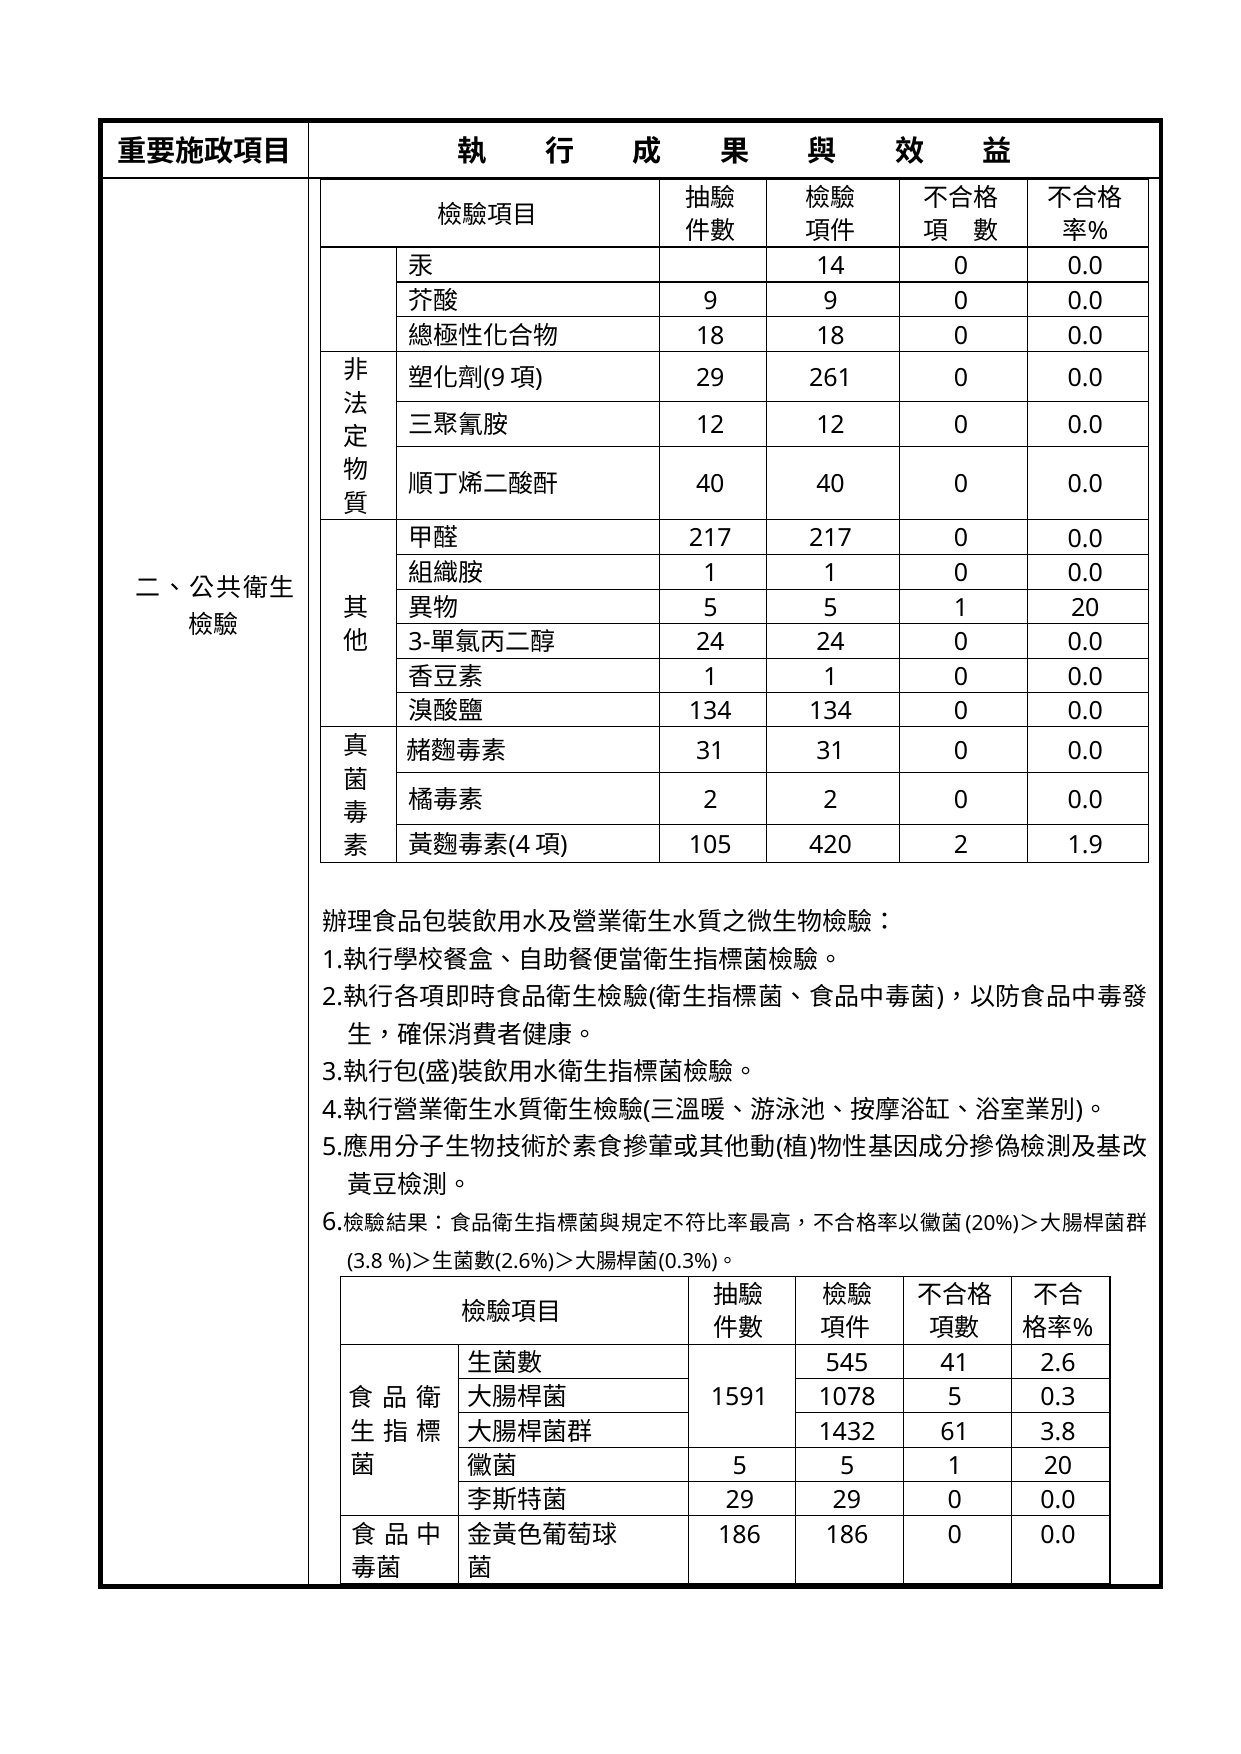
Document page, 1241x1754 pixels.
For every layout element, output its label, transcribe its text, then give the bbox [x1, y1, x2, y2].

table_cell 生菌數 [459, 1345, 688, 1378]
table_cell 31 [660, 727, 766, 772]
table_cell 9 [660, 283, 766, 316]
table_cell 溴酸鹽 [397, 693, 659, 726]
table_cell 24 [767, 624, 899, 657]
table_cell 2 [767, 773, 899, 823]
table_cell 1 [660, 555, 766, 589]
table_cell 5 [904, 1379, 1011, 1412]
table_cell 1 [767, 659, 899, 692]
table_cell 0.0 [1028, 624, 1148, 657]
table_header 不合格項 數 [900, 180, 1027, 246]
table_cell 赭麴毒素 [397, 727, 659, 772]
table_cell 18 [660, 317, 766, 351]
table_cell 186 [689, 1516, 795, 1583]
table_cell 0 [900, 693, 1027, 726]
table_cell 芥酸 [397, 283, 659, 316]
table_cell 0.0 [1028, 555, 1148, 589]
table_cell 二、公共衛生檢驗 [103, 179, 308, 1584]
table_cell 黴菌 [459, 1448, 688, 1481]
table_header 不合格率% [1012, 1277, 1109, 1343]
table_cell 14 [767, 248, 899, 281]
table_cell 香豆素 [397, 659, 659, 692]
table_cell 40 [767, 447, 899, 519]
table_header 不合格項數 [904, 1277, 1011, 1343]
table_header 重要施政項目 [103, 123, 308, 177]
table_cell 0 [900, 520, 1027, 554]
table_cell 黃麴毒素(4項) [397, 825, 659, 862]
table_cell 2.6 [1012, 1345, 1109, 1378]
table_cell 0.0 [1012, 1482, 1109, 1515]
table_cell 三聚氰胺 [397, 402, 659, 446]
table_cell 0.0 [1028, 283, 1148, 316]
table_cell 24 [660, 624, 766, 657]
table_cell 261 [767, 352, 899, 401]
table_cell 0.0 [1028, 693, 1148, 726]
table_cell 217 [767, 520, 899, 554]
table_cell 2 [660, 773, 766, 823]
table_cell 3.8 [1012, 1413, 1109, 1447]
table_cell 金黃色葡萄球 菌 [459, 1516, 688, 1583]
table_cell 217 [660, 520, 766, 554]
table_cell 辦理食品包裝飲用水及營業衛生水質之微生物檢驗： 1.執行學校餐盒、自助餐便當衛生指標菌檢驗。 2.執行各項即時食品衛生檢驗(衛生指標菌、食品中毒菌)，以防食品中毒發生，確保消費者健康。 3.執行包(盛)裝飲用水衛生指標菌檢驗。 4.執行營業衛生水質衛生檢驗(三溫暖、游泳池、按摩浴缸、浴室業別)。 5.應用分子生物技術於素食摻葷或其他動(植)物性基因成分摻偽檢測及基改黃豆檢測。 6.檢驗結果：食品衛生指標菌與規定不符比率最高，不合格率以黴菌(20%)＞大腸桿菌群(3.8 %)＞生菌數(2.6%)＞大腸桿菌(0.3%)。 [309, 179, 1159, 1584]
table_cell 李斯特菌 [459, 1482, 688, 1515]
table_cell 20 [1028, 590, 1148, 623]
table_cell 1591 [689, 1345, 795, 1447]
table_cell 其他 [321, 520, 396, 726]
table_cell 0 [900, 555, 1027, 589]
table_cell 橘毒素 [397, 773, 659, 823]
table_cell 異物 [397, 590, 659, 623]
table_cell 0 [904, 1482, 1011, 1515]
table_cell 0 [900, 659, 1027, 692]
table_cell 組織胺 [397, 555, 659, 589]
table_header 抽驗 件數 [689, 1277, 795, 1343]
table_cell 大腸桿菌群 [459, 1413, 688, 1447]
table_cell 0.0 [1028, 520, 1148, 554]
table_cell 61 [904, 1413, 1011, 1447]
table_cell 0.3 [1012, 1379, 1109, 1412]
table_cell 0.0 [1028, 447, 1148, 519]
table_cell 0.0 [1028, 248, 1148, 281]
table_header 抽驗 件數 [660, 180, 766, 246]
table_cell 非法定物質 [321, 352, 396, 519]
table_cell 186 [796, 1516, 903, 1583]
table_cell 420 [767, 825, 899, 862]
table_cell [660, 248, 766, 281]
table_cell 真菌毒素 [321, 727, 396, 862]
table_cell 1078 [796, 1379, 903, 1412]
table_cell 1 [904, 1448, 1011, 1481]
table_cell 12 [660, 402, 766, 446]
table_cell 甲醛 [397, 520, 659, 554]
table_header 不合格率% [1028, 180, 1148, 246]
table_cell 5 [689, 1448, 795, 1481]
table_cell 塑化劑(9項) [397, 352, 659, 401]
table_cell 0 [900, 317, 1027, 351]
table_cell 0 [900, 402, 1027, 446]
table_header 檢驗 項件 [796, 1277, 903, 1343]
table_cell 0 [900, 624, 1027, 657]
table_header 檢驗 項件 [767, 180, 899, 246]
table_cell 29 [796, 1482, 903, 1515]
table_cell 5 [796, 1448, 903, 1481]
table_cell 0 [900, 727, 1027, 772]
table_cell 31 [767, 727, 899, 772]
table_cell 18 [767, 317, 899, 351]
table_cell 5 [767, 590, 899, 623]
table_cell [321, 248, 396, 351]
table_cell 0 [900, 283, 1027, 316]
table_cell 1 [660, 659, 766, 692]
table_cell 0 [904, 1516, 1011, 1583]
table_cell 0.0 [1028, 773, 1148, 823]
table_cell 9 [767, 283, 899, 316]
table_cell 1 [900, 590, 1027, 623]
table_cell 0 [900, 352, 1027, 401]
table_cell 5 [660, 590, 766, 623]
table_cell 1 [767, 555, 899, 589]
table_cell 29 [660, 352, 766, 401]
table_cell 1432 [796, 1413, 903, 1447]
table_header 執 行 成 果 與 效 益 [309, 123, 1159, 177]
table_cell 0.0 [1028, 659, 1148, 692]
table_header 檢驗項目 [321, 180, 659, 246]
table_cell 0.0 [1012, 1516, 1109, 1583]
table_cell 食品衛生指標菌 [341, 1345, 458, 1515]
table_cell 總極性化合物 [397, 317, 659, 351]
table_cell 12 [767, 402, 899, 446]
table_cell 0.0 [1028, 727, 1148, 772]
table_cell 0 [900, 447, 1027, 519]
table_cell 汞 [397, 248, 659, 281]
table_cell 0 [900, 773, 1027, 823]
table_cell 3-單氯丙二醇 [397, 624, 659, 657]
table_cell 105 [660, 825, 766, 862]
table_cell 0.0 [1028, 352, 1148, 401]
table_cell 大腸桿菌 [459, 1379, 688, 1412]
table_cell 20 [1012, 1448, 1109, 1481]
table_cell 0 [900, 248, 1027, 281]
table_cell 0.0 [1028, 402, 1148, 446]
table_cell 29 [689, 1482, 795, 1515]
table_header 檢驗項目 [341, 1277, 688, 1343]
table_cell 2 [900, 825, 1027, 862]
table_cell 41 [904, 1345, 1011, 1378]
table_cell 134 [767, 693, 899, 726]
table_cell 40 [660, 447, 766, 519]
table_cell 134 [660, 693, 766, 726]
table_cell 1.9 [1028, 825, 1148, 862]
table_cell 食品中毒菌 [341, 1516, 458, 1583]
table_cell 0.0 [1028, 317, 1148, 351]
table_cell 順丁烯二酸酐 [397, 447, 659, 519]
table_cell 545 [796, 1345, 903, 1378]
